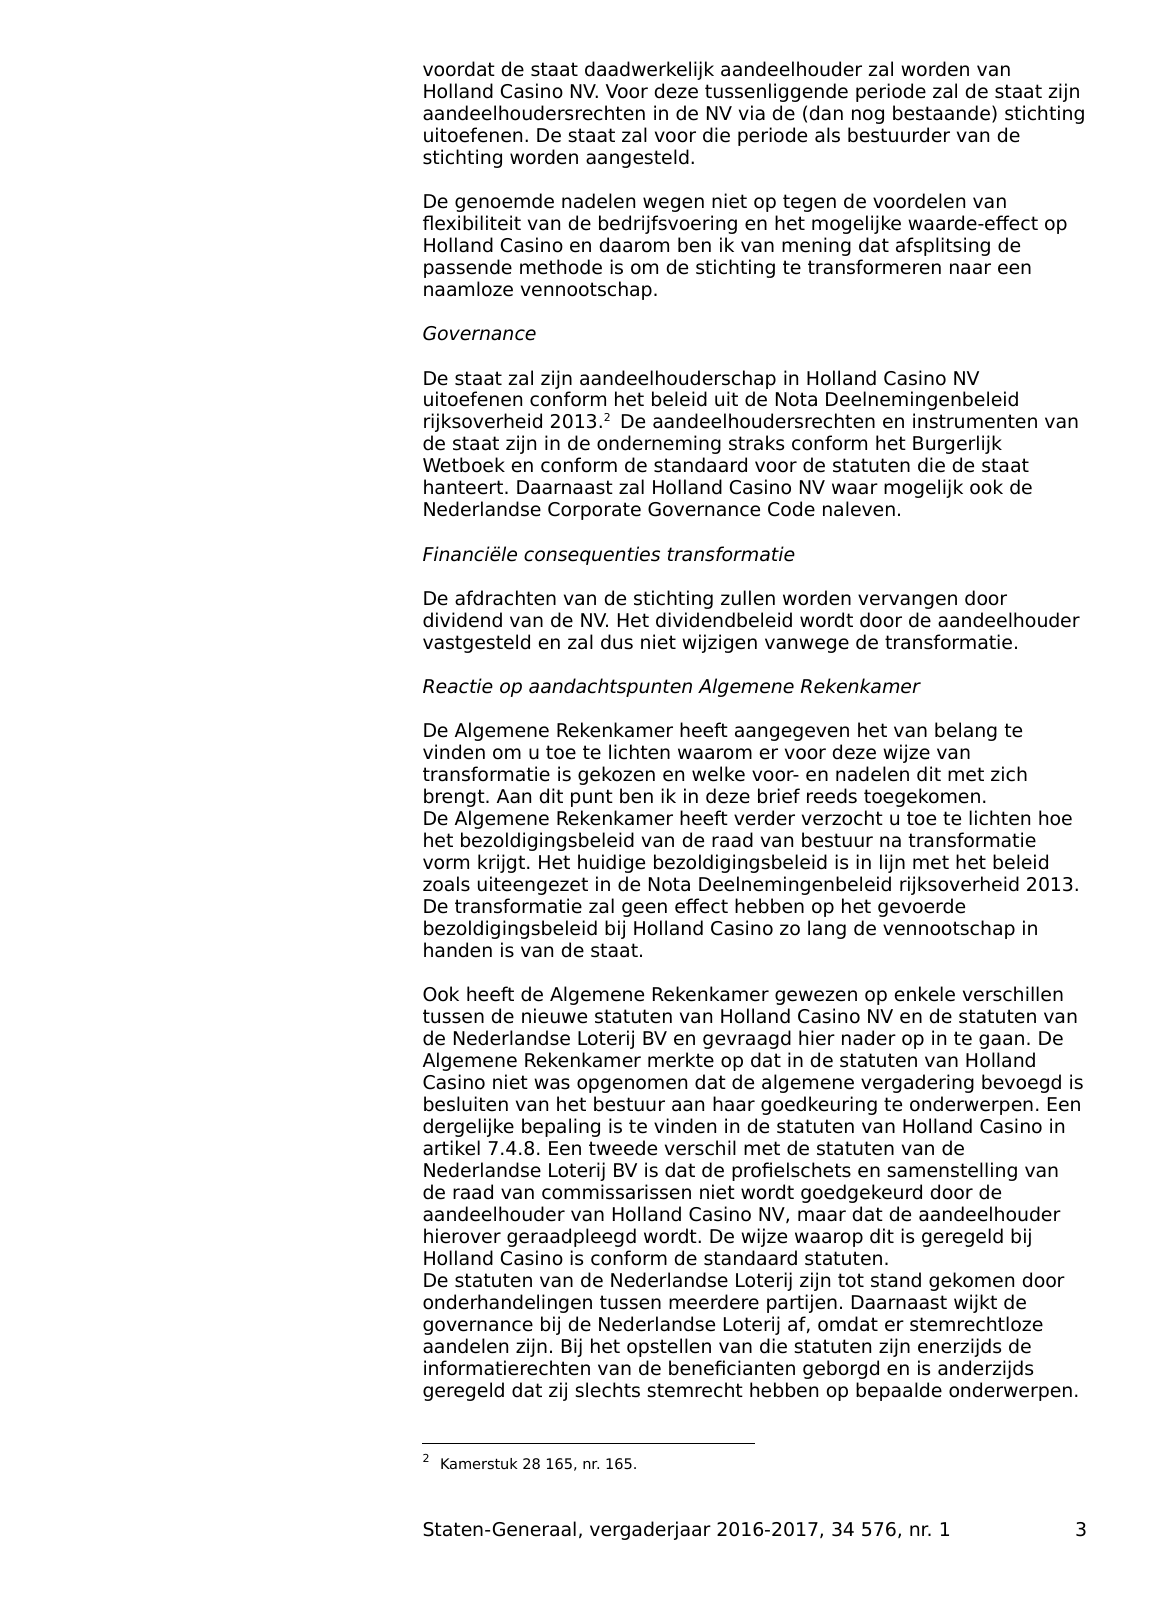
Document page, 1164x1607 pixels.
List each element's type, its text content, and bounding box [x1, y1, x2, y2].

text De statuten van de Nederlandse Loterij zijn tot stand gekomen door onderhandelingen tussen meerdere partijen. Daarnaast wijkt de governance bij de Nederlandse Loterij af, omdat er stemrechtloze aandelen zijn. Bij het opstellen van die statuten zijn enerzijds de informatierechten van de beneficianten geborgd en is anderzijds geregeld dat zij slechts stemrecht hebben op bepaalde onderwerpen. [422, 1269, 1087, 1401]
text Ook heeft de Algemene Rekenkamer gewezen op enkele verschillen tussen de nieuwe statuten van Holland Casino NV en de statuten van de Nederlandse Loterij BV en gevraagd hier nader op in te gaan. De Algemene Rekenkamer merkte op dat in de statuten van Holland Casino niet was opgenomen dat de algemene vergadering bevoegd is besluiten van het bestuur aan haar goedkeuring te onderwerpen. Een dergelijke bepaling is te vinden in de statuten van Holland Casino in artikel 7.4.8. Een tweede verschil met de statuten van de Nederlandse Loterij BV is dat de profielschets en samenstelling van de raad van commissarissen niet wordt goedgekeurd door de aandeelhouder van Holland Casino NV, maar dat de aandeelhouder hierover geraadpleegd wordt. De wijze waarop dit is geregeld bij Holland Casino is conform de standaard statuten. [422, 984, 1087, 1269]
text voordat de staat daadwerkelijk aandeelhouder zal worden van Holland Casino NV. Voor deze tussenliggende periode zal de staat zijn aandeelhoudersrechten in de NV via de (dan nog bestaande) stichting uitoefenen. De staat zal voor die periode als bestuurder van de stichting worden aangesteld. [422, 59, 1087, 169]
text Kamerstuk 28 165, nr. 165. [422, 1452, 1087, 1474]
text De Algemene Rekenkamer heeft aangegeven het van belang te vinden om u toe te lichten waarom er voor deze wijze van transformatie is gekozen en welke voor- en nadelen dit met zich brengt. Aan dit punt ben ik in deze brief reeds toegekomen. [422, 720, 1087, 808]
text De staat zal zijn aandeelhouderschap in Holland Casino NV uitoefenen conform het beleid uit de Nota Deelnemingenbeleid rijksoverheid 2013. De aandeelhoudersrechten en instrumenten van de staat zijn in de onderneming straks conform het Burgerlijk Wetboek en conform de standaard voor de statuten die de staat hanteert. Daarnaast zal Holland Casino NV waar mogelijk ook de Nederlandse Corporate Governance Code naleven. [422, 367, 1087, 521]
text De afdrachten van de stichting zullen worden vervangen door dividend van de NV. Het dividendbeleid wordt door de aandeelhouder vastgesteld en zal dus niet wijzigen vanwege de transformatie. [422, 588, 1087, 653]
subtitle Governance [422, 323, 1087, 345]
subtitle Reactie op aandachtspunten Algemene Rekenkamer [422, 676, 1087, 698]
text De Algemene Rekenkamer heeft verder verzocht u toe te lichten hoe het bezoldigingsbeleid van de raad van bestuur na transformatie vorm krijgt. Het huidige bezoldigingsbeleid is in lijn met het beleid zoals uiteengezet in de Nota Deelnemingenbeleid rijksoverheid 2013. De transformatie zal geen effect hebben op het gevoerde bezoldigingsbeleid bij Holland Casino zo lang de vennootschap in handen is van de staat. [422, 808, 1087, 962]
subtitle Financiële consequenties transformatie [422, 543, 1087, 565]
text De genoemde nadelen wegen niet op tegen de voordelen van flexibiliteit van de bedrijfsvoering en het mogelijke waarde-effect op Holland Casino en daarom ben ik van mening dat afsplitsing de passende methode is om de stichting te transformeren naar een naamloze vennootschap. [422, 191, 1087, 301]
